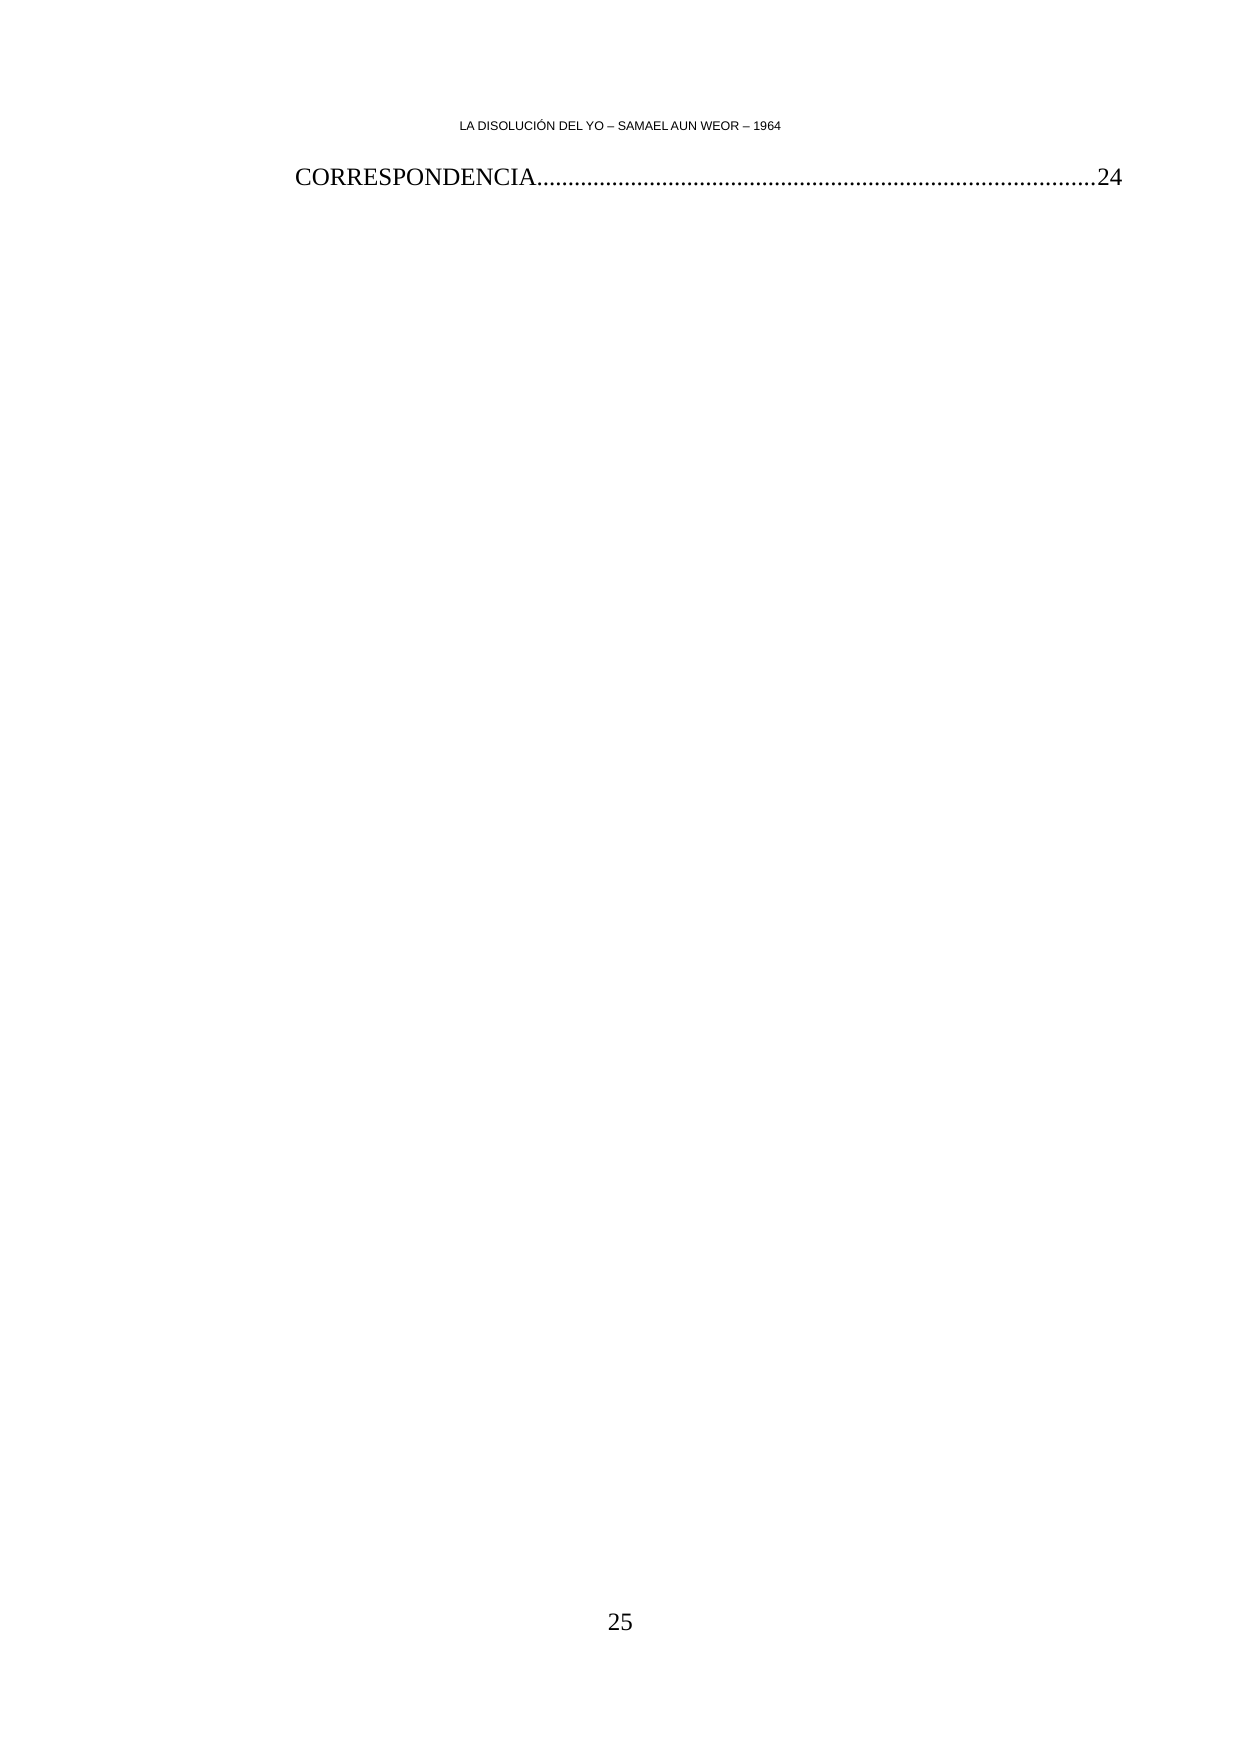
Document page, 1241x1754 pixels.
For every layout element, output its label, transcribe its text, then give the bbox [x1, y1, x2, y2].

text CORRESPONDENCIA 24 [295, 162, 1122, 191]
